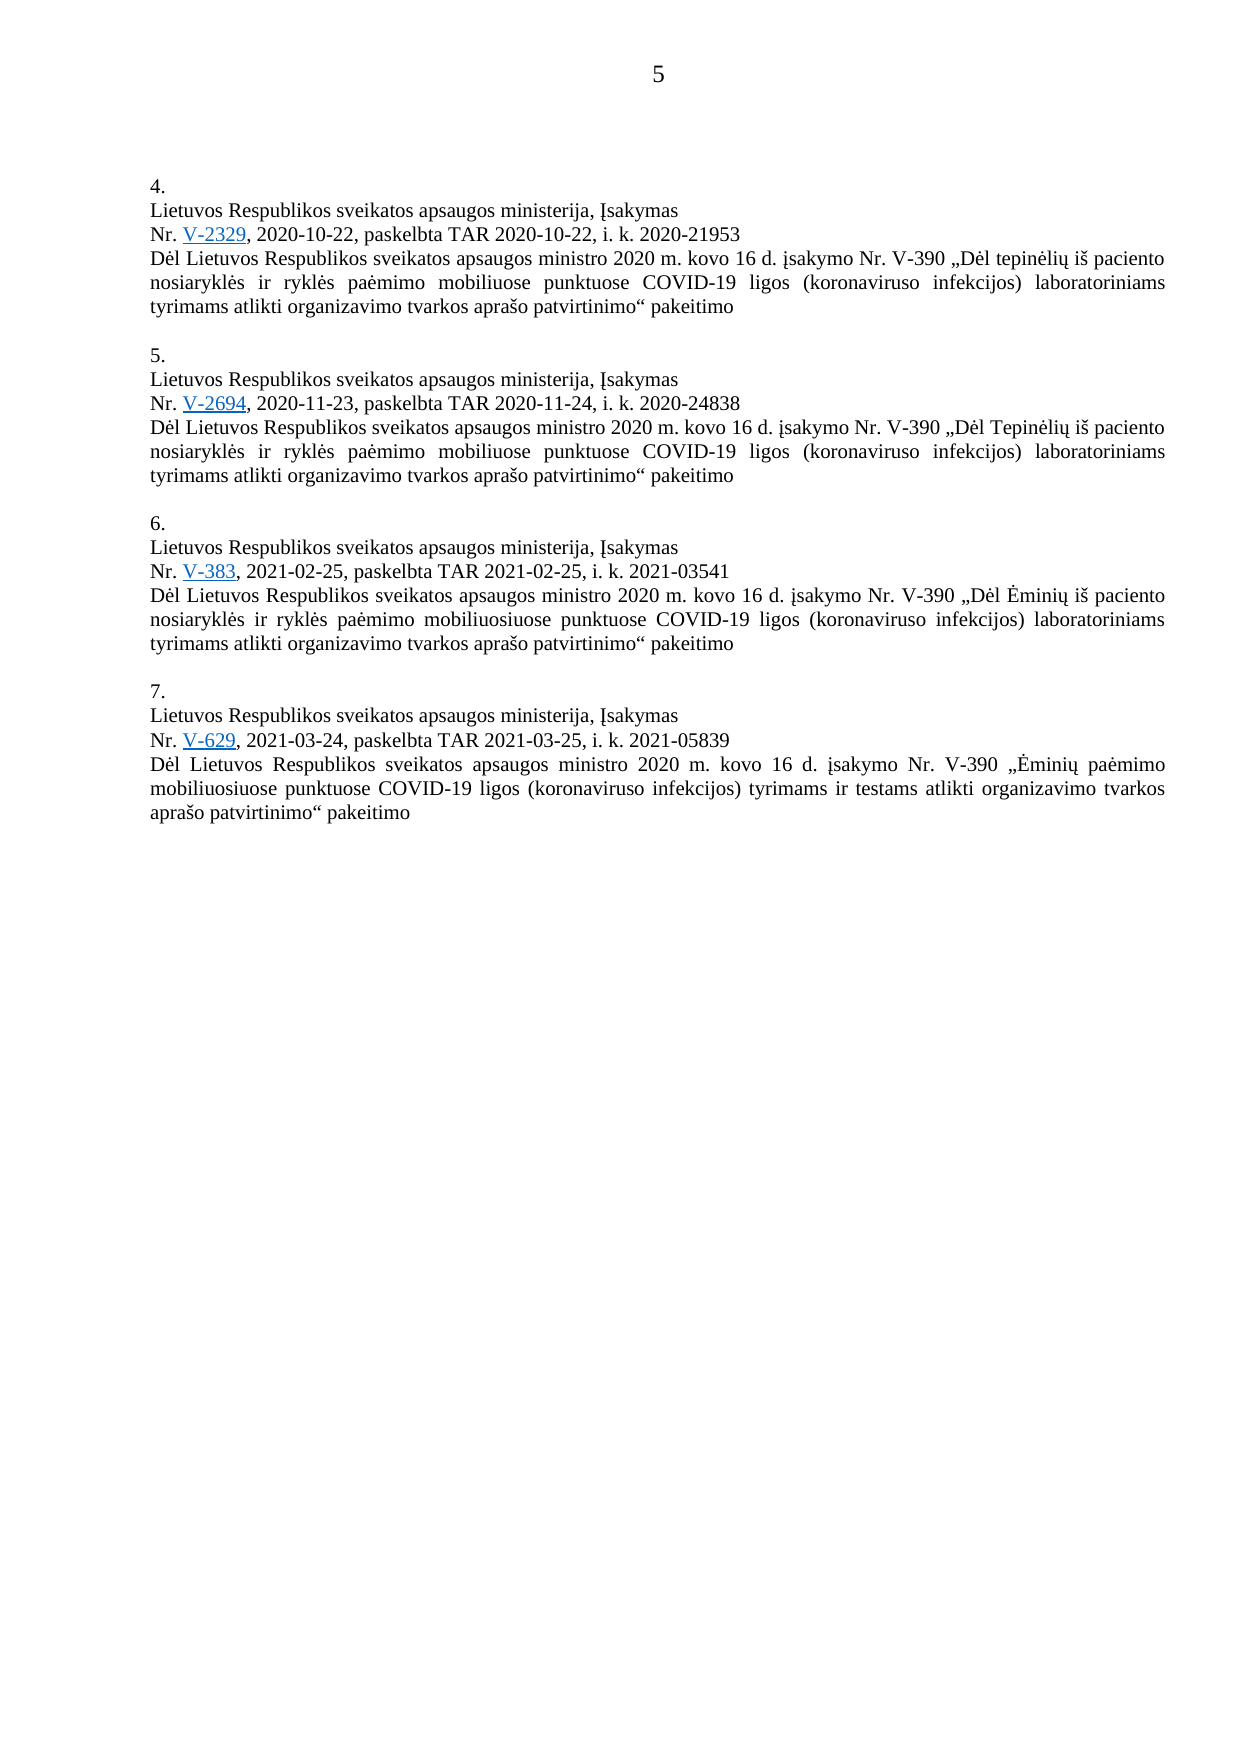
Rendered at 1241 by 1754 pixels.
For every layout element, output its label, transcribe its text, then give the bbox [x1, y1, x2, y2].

text 7. [150, 679, 1167, 703]
text Lietuvos Respublikos sveikatos apsaugos ministerija, Įsakymas [150, 198, 1167, 222]
text 6. [150, 511, 1167, 535]
text 5. [150, 342, 1167, 367]
text Nr. V-2329, 2020-10-22, paskelbta TAR 2020-10-22, i. k. 2020-21953 [150, 222, 1167, 246]
text Lietuvos Respublikos sveikatos apsaugos ministerija, Įsakymas [150, 535, 1167, 559]
text Lietuvos Respublikos sveikatos apsaugos ministerija, Įsakymas [150, 367, 1167, 391]
text Dėl Lietuvos Respublikos sveikatos apsaugos ministro 2020 m. kovo 16 d. įsakymo Nr. V-390 „Dėl Tepinėlių iš paciento nosiaryklės ir ryklės paėmimo mobiliuose punktuose COVID-19 ligos (koronaviruso infekcijos) laboratoriniams tyrimams atlikti organizavimo tvarkos aprašo patvirtinimo“ pakeitimo [150, 415, 1167, 487]
text Lietuvos Respublikos sveikatos apsaugos ministerija, Įsakymas [150, 703, 1167, 727]
text Dėl Lietuvos Respublikos sveikatos apsaugos ministro 2020 m. kovo 16 d. įsakymo Nr. V-390 „Dėl Ėminių iš paciento nosiaryklės ir ryklės paėmimo mobiliuosiuose punktuose COVID-19 ligos (koronaviruso infekcijos) laboratoriniams tyrimams atlikti organizavimo tvarkos aprašo patvirtinimo“ pakeitimo [150, 583, 1167, 655]
text Nr. V-2694, 2020-11-23, paskelbta TAR 2020-11-24, i. k. 2020-24838 [150, 391, 1167, 415]
text Dėl Lietuvos Respublikos sveikatos apsaugos ministro 2020 m. kovo 16 d. įsakymo Nr. V-390 „Dėl tepinėlių iš paciento nosiaryklės ir ryklės paėmimo mobiliuose punktuose COVID-19 ligos (koronaviruso infekcijos) laboratoriniams tyrimams atlikti organizavimo tvarkos aprašo patvirtinimo“ pakeitimo [150, 246, 1167, 318]
text Dėl Lietuvos Respublikos sveikatos apsaugos ministro 2020 m. kovo 16 d. įsakymo Nr. V-390 „Ėminių paėmimo mobiliuosiuose punktuose COVID-19 ligos (koronaviruso infekcijos) tyrimams ir testams atlikti organizavimo tvarkos aprašo patvirtinimo“ pakeitimo [150, 752, 1167, 824]
text Nr. V-629, 2021-03-24, paskelbta TAR 2021-03-25, i. k. 2021-05839 [150, 727, 1167, 752]
text 4. [150, 174, 1167, 198]
text Nr. V-383, 2021-02-25, paskelbta TAR 2021-02-25, i. k. 2021-03541 [150, 559, 1167, 583]
